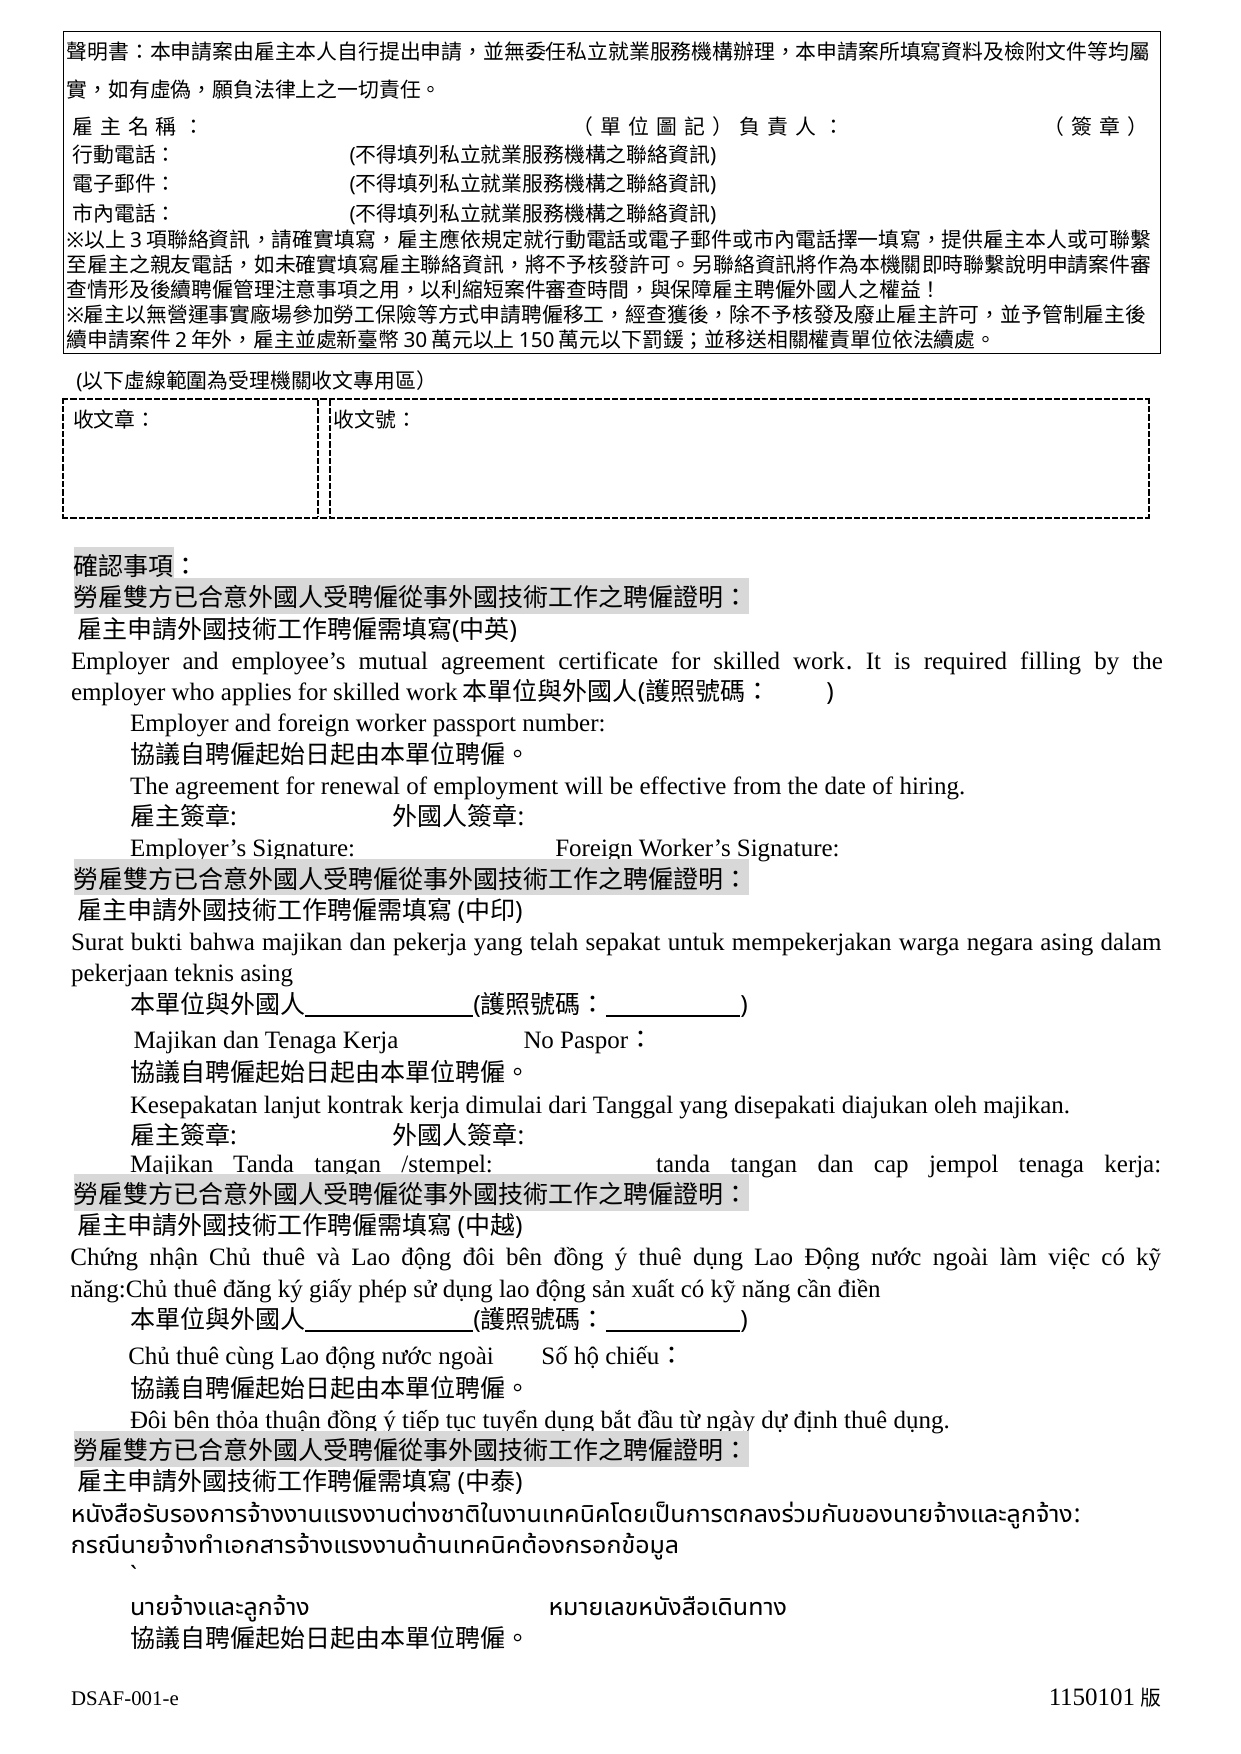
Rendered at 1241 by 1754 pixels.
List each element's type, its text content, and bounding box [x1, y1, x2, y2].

text นายจ้างและลูกจ้าง หมายเลขหนังสือเดินทาง [77, 1591, 1163, 1622]
text 雇主申請外國技術工作聘僱需填寫(中英) [77, 613, 1163, 644]
text Kesepakatan lanjut kontrak kerja dimulai dari Tanggal yang disepakati diajukan oleh majikan. [130, 1088, 1157, 1119]
text Chứng nhận Chủ thuê và Lao động đôi bên đồng ý thuê dụng Lao Động nước ngoài làm việc có kỹ năng:Chủ thuê đăng ký giấy phép sử dụng lao động sản xuất có kỹ năng cần điền [70, 1241, 1163, 1303]
text 勞雇雙方已合意外國人受聘僱從事外國技術工作之聘僱證明： [74, 1434, 1163, 1466]
text 本單位與外國人 (護照號碼： ) [130, 1303, 1163, 1334]
text Employer and employee’s mutual agreement certificate for skilled work. It is required filling by the employer who applies for skilled work本單位與外國人(護照號碼： ) [71, 644, 1163, 707]
text 雇主簽章: 外國人簽章: [83, 801, 1157, 832]
text 雇主簽章: 外國人簽章: [130, 1119, 1157, 1151]
text 協議自聘僱起始日起由本單位聘僱。 [130, 1372, 1163, 1403]
text 雇主申請外國技術工作聘僱需填寫 (中泰) [77, 1466, 1163, 1497]
text กรณีนายจ้างทำเอกสารจ้างแรงงานด้านเทคนิคต้องกรอกข้อมูล [71, 1528, 1163, 1559]
text Chủ thuê cùng Lao động nước ngoài Số hộ chiếu： [121, 1334, 1169, 1372]
text หนังสือรับรองการจ้างงานแรงงานต่างชาติในงานเทคนิคโดยเป็นการตกลงร่วมกันของนายจ้างและลูกจ้าง: [71, 1497, 1163, 1528]
text Surat bukti bahwa majikan dan pekerja yang telah sepakat untuk mempekerjakan warga negara asing dalam pekerjaan teknis asing [71, 926, 1163, 988]
text (以下虛線範圍為受理機關收文專用區） [71, 366, 1169, 393]
text 勞雇雙方已合意外國人受聘僱從事外國技術工作之聘僱證明： [74, 863, 1163, 894]
text 確認事項： [74, 551, 1163, 582]
text 勞雇雙方已合意外國人受聘僱從事外國技術工作之聘僱證明： [74, 1178, 1163, 1209]
text ` [77, 1559, 1163, 1591]
table_header 收文章： [63, 398, 318, 517]
text 協議自聘僱起始日起由本單位聘僱。 [130, 738, 1163, 769]
text Majikan dan Tenaga Kerja No Paspor： [121, 1019, 1169, 1057]
text The agreement for renewal of employment will be effective from the date of hiring. [130, 769, 1157, 801]
text Employer’s Signature: Foreign Worker’s Signature: [83, 832, 1157, 863]
text Majikan Tanda tangan /stempel: tanda tangan dan cap jempol tenaga kerja: [83, 1151, 1163, 1178]
text 雇主申請外國技術工作聘僱需填寫 (中印) [77, 894, 1163, 926]
text Employer and foreign worker passport number: [130, 707, 1163, 738]
text Đôi bên thỏa thuận đồng ý tiếp tục tuyển dụng bắt đầu từ ngày dự định thuê dụng. [130, 1403, 1157, 1434]
table_header 收文號： [330, 398, 1149, 517]
table_header [318, 398, 330, 517]
text 本單位與外國人 (護照號碼： ) [130, 988, 1163, 1019]
table_cell 聲明書：本申請案由雇主本人自行提出申請，並無委任私立就業服務機構辦理，本申請案所填寫資料及檢附文件等均屬實，如有虛偽，願負法律上之一切責任。 雇主名稱： （單位圖記）負責人： （簽章） 行動電話： (不得填列私立就業服務機構之聯絡資訊) 電子郵件： (不得填列私立就業服務機構之聯絡資訊) 市內電話： (不得填列私立就業服務機構之聯絡資訊) ※以上3項聯絡資訊，請確實填寫，雇主應依規定就行動電話或電子郵件或市內電話擇一填寫，提供雇主本人或可聯繫至雇主之親友電話，如未確實填寫雇主聯絡資訊，將不予核發許可。另聯絡資訊將作為本機關即時聯繫說明申請案件審查情形及後續聘僱管理注意事項之用，以利縮短案件審查時間，與保障雇主聘僱外國人之權益！ ※雇主以無營運事實廠場參加勞工保險等方式申請聘僱移工，經查獲後，除不予核發及廢止雇主許可，並予管制雇主後續申請案件2年外，雇主並處新臺幣30萬元以上150萬元以下罰鍰；並移送相關權責單位依法續處。 [64, 32, 1160, 353]
text 協議自聘僱起始日起由本單位聘僱。 [130, 1057, 1163, 1088]
text 勞雇雙方已合意外國人受聘僱從事外國技術工作之聘僱證明： [74, 582, 1163, 613]
text 協議自聘僱起始日起由本單位聘僱。 [77, 1622, 1163, 1653]
text 雇主申請外國技術工作聘僱需填寫 (中越) [77, 1209, 1163, 1241]
